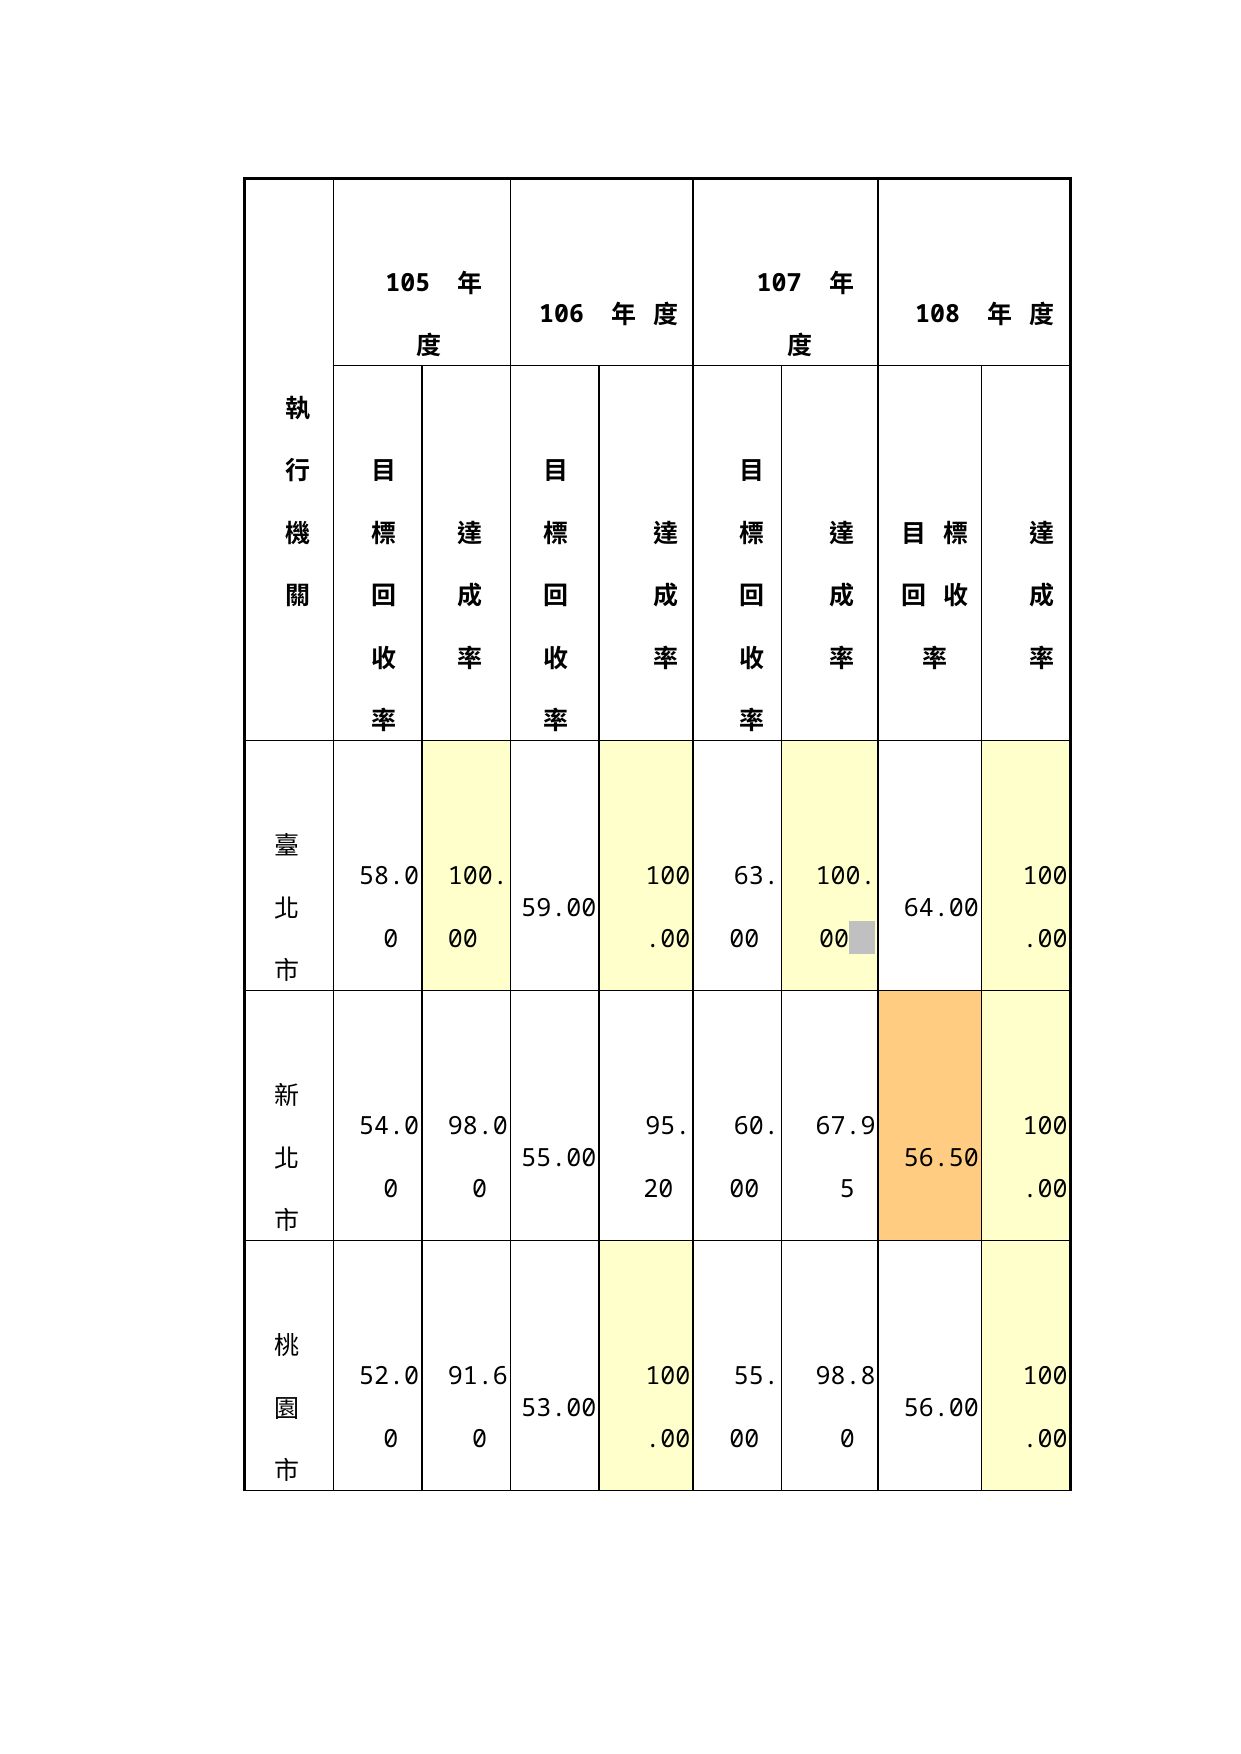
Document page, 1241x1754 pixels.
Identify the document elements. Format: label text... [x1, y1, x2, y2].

table_header 107年度 [694, 180, 877, 365]
table_header 108年度 [879, 180, 1069, 365]
table_cell 新北市 [246, 991, 333, 1240]
table_cell 臺北市 [246, 741, 333, 990]
table_header 執行機關 [246, 180, 333, 740]
table_cell 100.00 [982, 1241, 1069, 1490]
table_cell 達成率 [600, 366, 692, 740]
table_cell 達成率 [982, 366, 1069, 740]
table_cell 54.00 [334, 991, 421, 1240]
table_cell 52.00 [334, 1241, 421, 1490]
table_cell 達成率 [782, 366, 877, 740]
table_cell 桃園市 [246, 1241, 333, 1490]
table_cell 目標回收率 [511, 366, 598, 740]
table_cell 55.00 [511, 991, 598, 1240]
table_cell 91.60 [423, 1241, 510, 1490]
table_cell 58.00 [334, 741, 421, 990]
table_cell 98.80 [782, 1241, 877, 1490]
table_cell 64.00 [879, 741, 981, 990]
table_cell 目標回收率 [879, 366, 981, 740]
table_cell 100.00 [782, 741, 877, 990]
table_cell 56.50 [879, 991, 981, 1240]
table_cell 目標回收率 [694, 366, 781, 740]
table_cell 60.00 [694, 991, 781, 1240]
table_header 106年度 [511, 180, 692, 365]
table_cell 63.00 [694, 741, 781, 990]
table_cell 98.00 [423, 991, 510, 1240]
table_cell 56.00 [879, 1241, 981, 1490]
table_cell 100.00 [600, 741, 692, 990]
table_cell 目標回收率 [334, 366, 421, 740]
table_cell 67.95 [782, 991, 877, 1240]
table_cell 100.00 [423, 741, 510, 990]
table_cell 100.00 [982, 991, 1069, 1240]
table_cell 95.20 [600, 991, 692, 1240]
table_cell 53.00 [511, 1241, 598, 1490]
table_header 105年度 [334, 180, 510, 365]
table_cell 100.00 [600, 1241, 692, 1490]
table_cell 55.00 [694, 1241, 781, 1490]
table_cell 100.00 [982, 741, 1069, 990]
table_cell 59.00 [511, 741, 598, 990]
table_cell 達成率 [423, 366, 510, 740]
